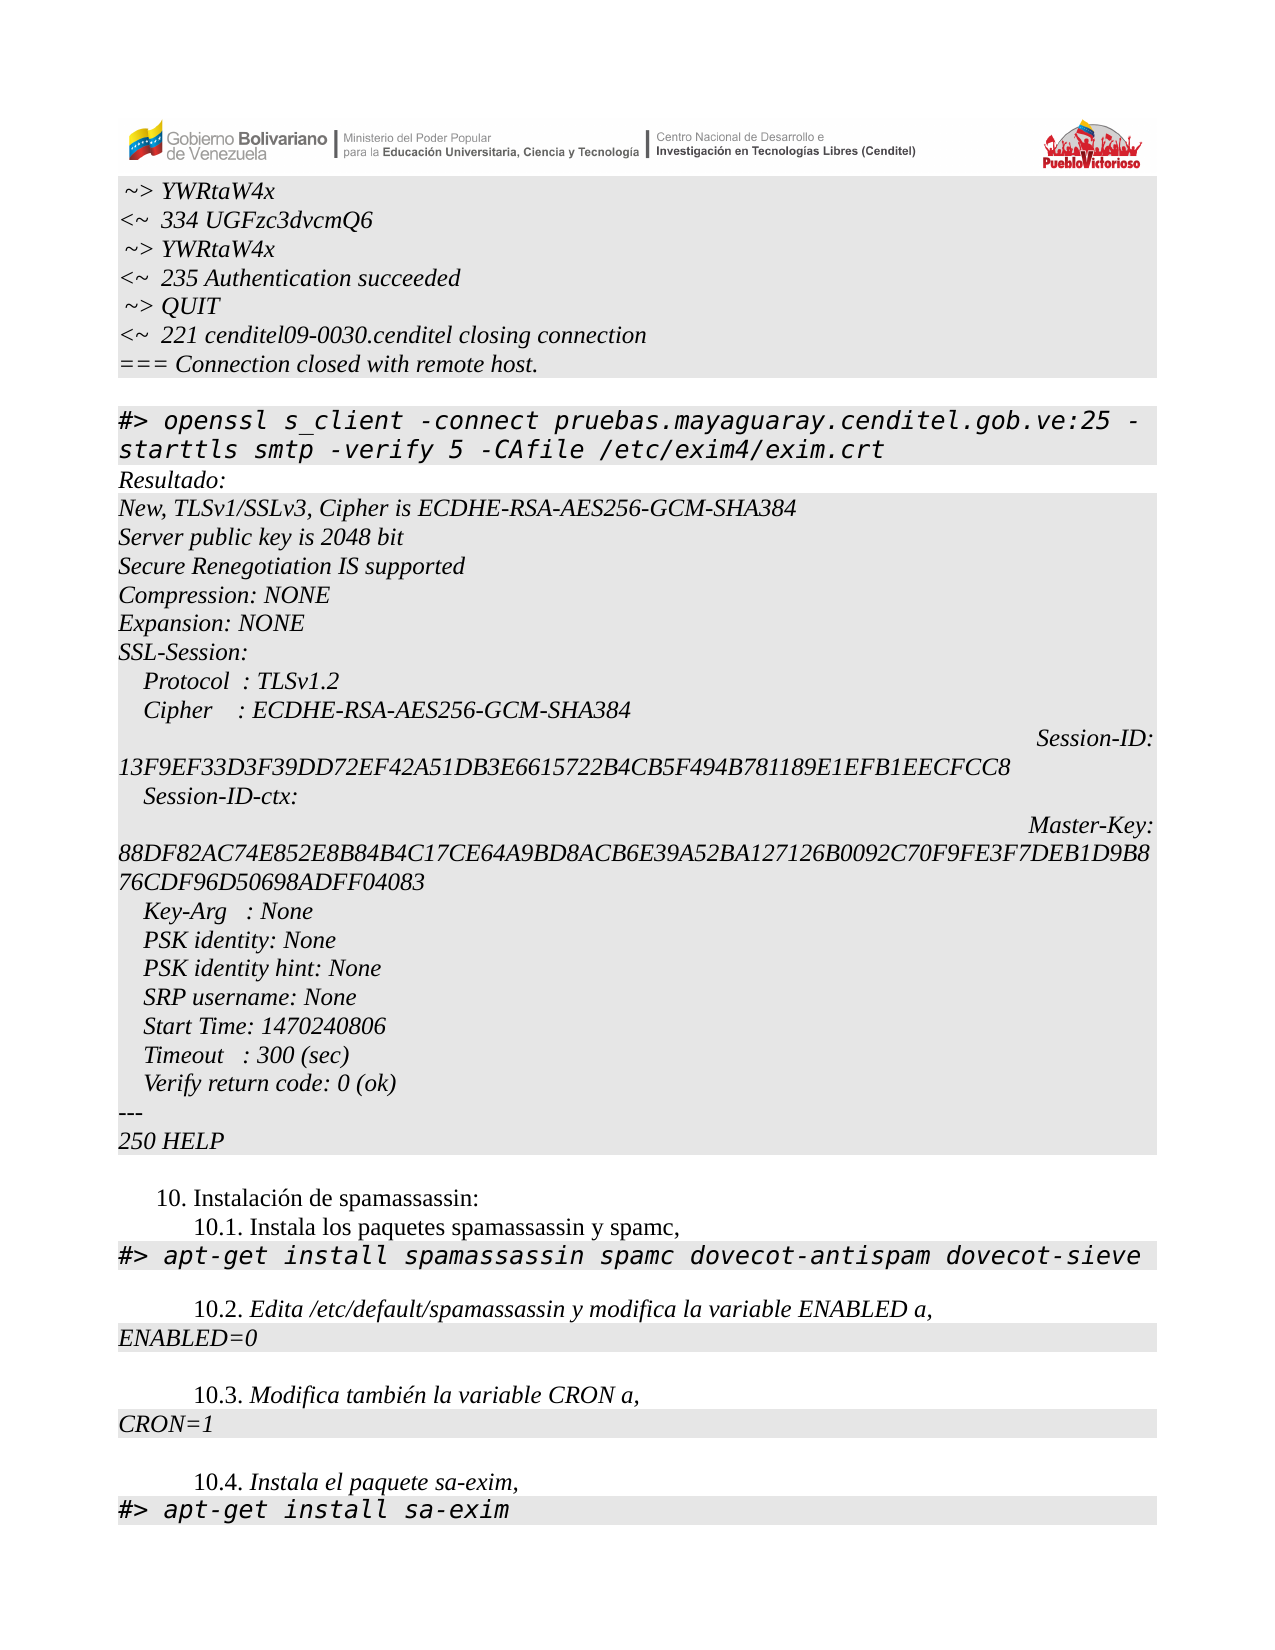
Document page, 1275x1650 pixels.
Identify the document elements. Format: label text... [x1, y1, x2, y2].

text Protocol : TLSv1.2 [118, 666, 1157, 695]
text --- [118, 1097, 1157, 1126]
text ~> QUIT [118, 291, 1157, 320]
text Secure Renegotiation IS supported [118, 551, 1157, 580]
text Cipher : ECDHE-RSA-AES256-GCM-SHA384 [118, 695, 1157, 723]
list Edita /etc/default/spamassassin y modifica la variable ENABLED a, [193, 1294, 1157, 1323]
text CRON=1 [118, 1409, 1157, 1438]
text <~ 334 UGFzc3dvcmQ6 [118, 205, 1157, 234]
text Session-ID-ctx: [118, 781, 1157, 810]
text Expansion: NONE [118, 608, 1157, 637]
text #> apt-get install sa-exim [118, 1496, 1157, 1525]
text Timeout : 300 (sec) [118, 1040, 1157, 1068]
list Instalación de spamassassin: [156, 1183, 1157, 1212]
text Master-Key: 88DF82AC74E852E8B84B4C17CE64A9BD8ACB6E39A52BA127126B0092C70F9FE3F7DEB1D9B876CDF96D50698ADFF04083 [118, 810, 1157, 896]
text SRP username: None [118, 982, 1157, 1011]
text === Connection closed with remote host. [118, 349, 1157, 378]
text Server public key is 2048 bit [118, 522, 1157, 551]
text <~ 235 Authentication succeeded [118, 263, 1157, 291]
text Key-Arg : None [118, 896, 1157, 925]
list Instala el paquete sa-exim, [193, 1467, 1157, 1496]
text Start Time: 1470240806 [118, 1011, 1157, 1040]
text SSL-Session: [118, 637, 1157, 666]
picture [118, 118, 1157, 173]
text #> apt-get install spamassassin spamc dovecot-antispam dovecot-sieve [118, 1241, 1157, 1270]
text ~> YWRtaW4x [118, 176, 1157, 205]
text <~ 221 cenditel09-0030.cenditel closing connection [118, 320, 1157, 349]
list Instala los paquetes spamassassin y spamc, [193, 1212, 1157, 1241]
text #> openssl s_client -connect pruebas.mayaguaray.cenditel.gob.ve:25 -starttls smtp -verify 5 -CAfile /etc/exim4/exim.crt [118, 406, 1157, 465]
text New, TLSv1/SSLv3, Cipher is ECDHE-RSA-AES256-GCM-SHA384 [118, 493, 1157, 522]
text Resultado: [118, 465, 1157, 493]
text PSK identity hint: None [118, 953, 1157, 982]
text Session-ID: 13F9EF33D3F39DD72EF42A51DB3E6615722B4CB5F494B781189E1EFB1EECFCC8 [118, 723, 1157, 781]
text Compression: NONE [118, 580, 1157, 608]
text ~> YWRtaW4x [118, 234, 1157, 263]
text 250 HELP [118, 1126, 1157, 1155]
text PSK identity: None [118, 925, 1157, 953]
text Verify return code: 0 (ok) [118, 1068, 1157, 1097]
text ENABLED=0 [118, 1323, 1157, 1352]
list Modifica también la variable CRON a, [193, 1381, 1157, 1409]
